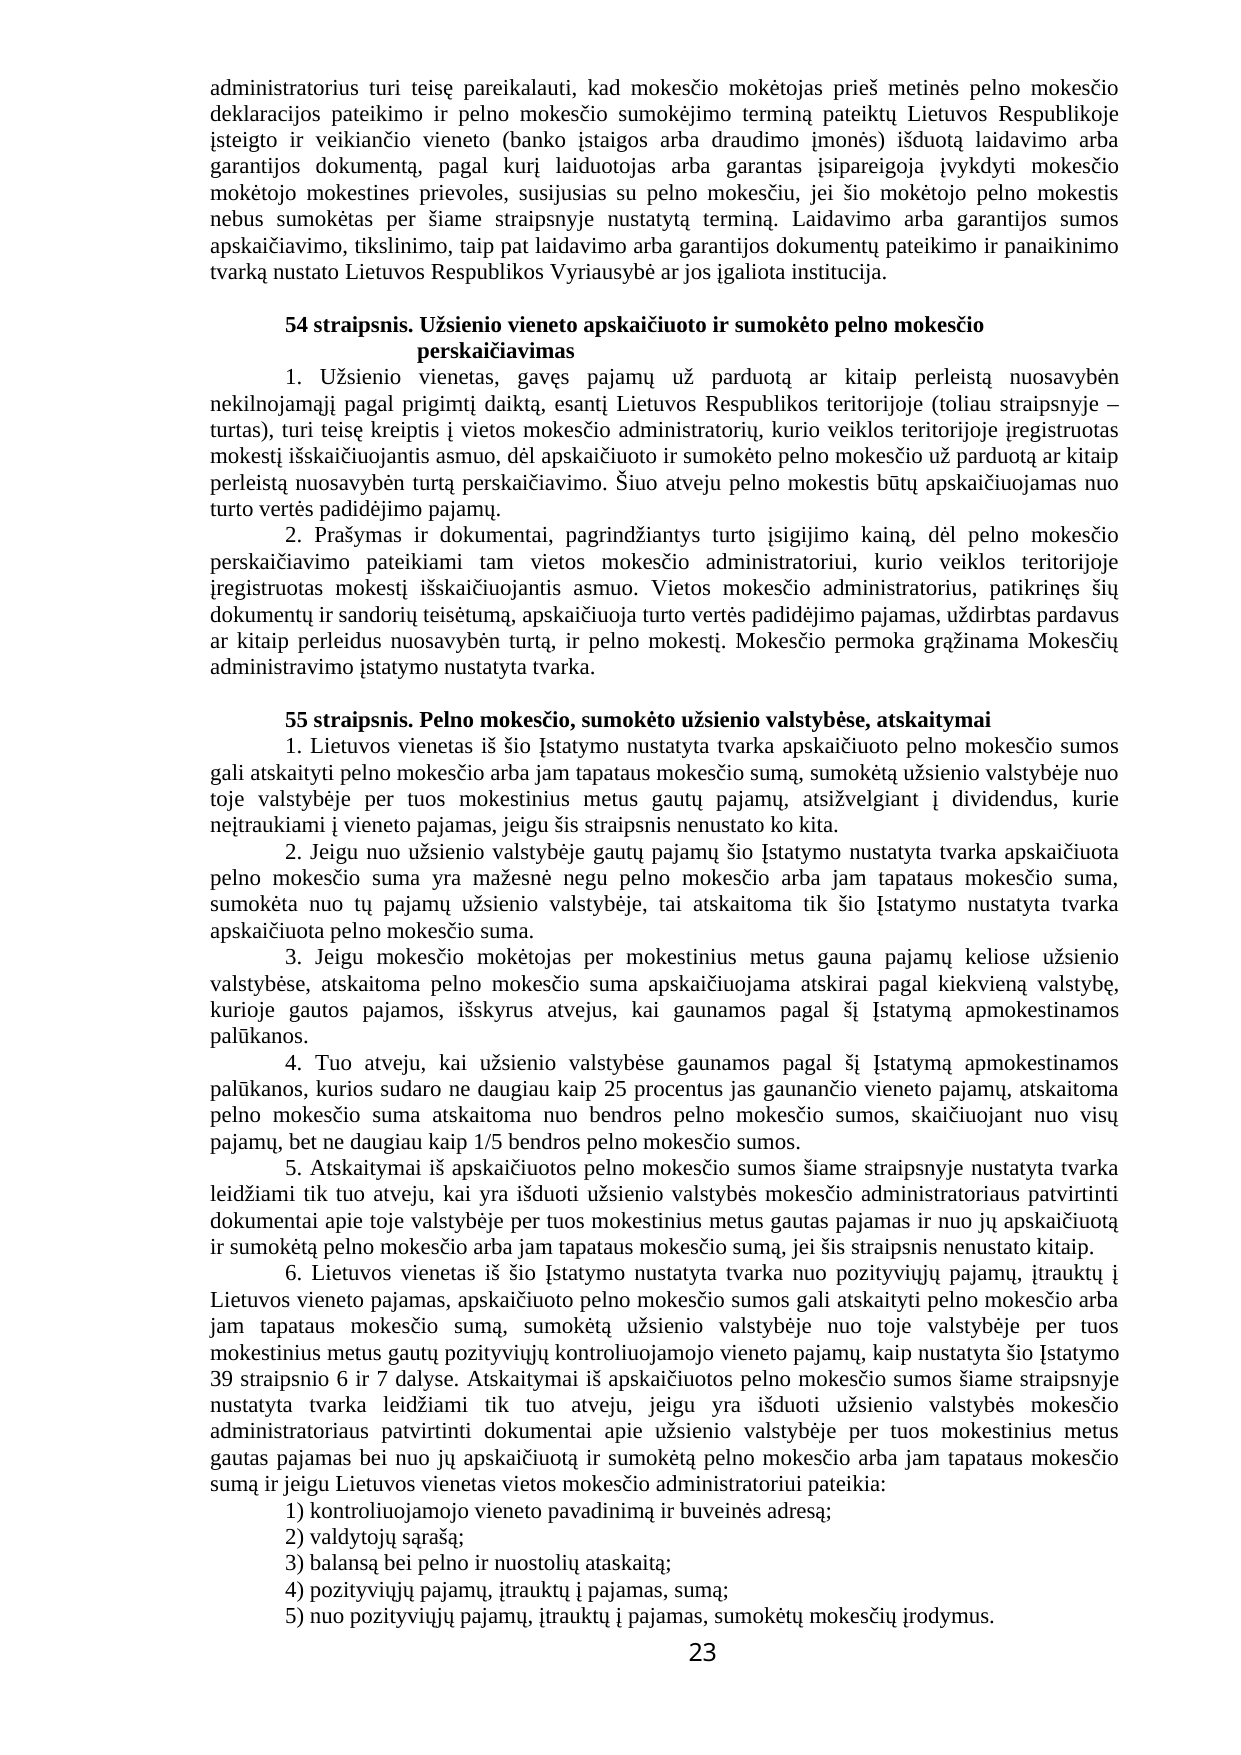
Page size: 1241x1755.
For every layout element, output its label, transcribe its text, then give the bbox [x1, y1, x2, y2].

text 3) balansą bei pelno ir nuostolių ataskaitą; [210, 1549, 1120, 1576]
text 5) nuo pozityviųjų pajamų, įtrauktų į pajamas, sumokėtų mokesčių įrodymus. [210, 1602, 1120, 1628]
text 4. Tuo atveju, kai užsienio valstybėse gaunamos pagal šį Įstatymą apmokestinamos palūkanos, kurios sudaro ne daugiau kaip 25 procentus jas gaunančio vieneto pajamų, atskaitoma pelno mokesčio suma atskaitoma nuo bendros pelno mokesčio sumos, skaičiuojant nuo visų pajamų, bet ne daugiau kaip 1/5 bendros pelno mokesčio sumos. [210, 1049, 1120, 1154]
text 4) pozityviųjų pajamų, įtrauktų į pajamas, sumą; [210, 1576, 1120, 1602]
text 2) valdytojų sąrašą; [210, 1523, 1120, 1549]
text 2. Jeigu nuo užsienio valstybėje gautų pajamų šio Įstatymo nustatyta tvarka apskaičiuota pelno mokesčio suma yra mažesnė negu pelno mokesčio arba jam tapataus mokesčio suma, sumokėta nuo tų pajamų užsienio valstybėje, tai atskaitoma tik šio Įstatymo nustatyta tvarka apskaičiuota pelno mokesčio suma. [210, 838, 1120, 943]
text 54 straipsnis. Užsienio vieneto apskaičiuoto ir sumokėto pelno mokesčio [285, 311, 1120, 337]
text administratorius turi teisę pareikalauti, kad mokesčio mokėtojas prieš metinės pelno mokesčio deklaracijos pateikimo ir pelno mokesčio sumokėjimo terminą pateiktų Lietuvos Respublikoje įsteigto ir veikiančio vieneto (banko įstaigos arba draudimo įmonės) išduotą laidavimo arba garantijos dokumentą, pagal kurį laiduotojas arba garantas įsipareigoja įvykdyti mokesčio mokėtojo mokestines prievoles, susijusias su pelno mokesčiu, jei šio mokėtojo pelno mokestis nebus sumokėtas per šiame straipsnyje nustatytą terminą. Laidavimo arba garantijos sumos apskaičiavimo, tikslinimo, taip pat laidavimo arba garantijos dokumentų pateikimo ir panaikinimo tvarką nustato Lietuvos Respublikos Vyriausybė ar jos įgaliota institucija. [210, 73, 1120, 284]
text 2. Prašymas ir dokumentai, pagrindžiantys turto įsigijimo kainą, dėl pelno mokesčio perskaičiavimo pateikiami tam vietos mokesčio administratoriui, kurio veiklos teritorijoje įregistruotas mokestį išskaičiuojantis asmuo. Vietos mokesčio administratorius, patikrinęs šių dokumentų ir sandorių teisėtumą, apskaičiuoja turto vertės padidėjimo pajamas, uždirbtas pardavus ar kitaip perleidus nuosavybėn turtą, ir pelno mokestį. Mokesčio permoka grąžinama Mokesčių administravimo įstatymo nustatyta tvarka. [210, 522, 1120, 680]
text 1. Lietuvos vienetas iš šio Įstatymo nustatyta tvarka apskaičiuoto pelno mokesčio sumos gali atskaityti pelno mokesčio arba jam tapataus mokesčio sumą, sumokėtą užsienio valstybėje nuo toje valstybėje per tuos mokestinius metus gautų pajamų, atsižvelgiant į dividendus, kurie neįtraukiami į vieneto pajamas, jeigu šis straipsnis nenustato ko kita. [210, 732, 1120, 838]
text 3. Jeigu mokesčio mokėtojas per mokestinius metus gauna pajamų keliose užsienio valstybėse, atskaitoma pelno mokesčio suma apskaičiuojama atskirai pagal kiekvieną valstybę, kurioje gautos pajamos, išskyrus atvejus, kai gaunamos pagal šį Įstatymą apmokestinamos palūkanos. [210, 943, 1120, 1049]
text perskaičiavimas [417, 337, 1120, 363]
text 55 straipsnis. Pelno mokesčio, sumokėto užsienio valstybėse, atskaitymai [210, 706, 1120, 732]
text 1) kontroliuojamojo vieneto pavadinimą ir buveinės adresą; [210, 1497, 1120, 1523]
text 1. Užsienio vienetas, gavęs pajamų už parduotą ar kitaip perleistą nuosavybėn nekilnojamąjį pagal prigimtį daiktą, esantį Lietuvos Respublikos teritorijoje (toliau straipsnyje – turtas), turi teisę kreiptis į vietos mokesčio administratorių, kurio veiklos teritorijoje įregistruotas mokestį išskaičiuojantis asmuo, dėl apskaičiuoto ir sumokėto pelno mokesčio už parduotą ar kitaip perleistą nuosavybėn turtą perskaičiavimo. Šiuo atveju pelno mokestis būtų apskaičiuojamas nuo turto vertės padidėjimo pajamų. [210, 363, 1120, 522]
text 5. Atskaitymai iš apskaičiuotos pelno mokesčio sumos šiame straipsnyje nustatyta tvarka leidžiami tik tuo atveju, kai yra išduoti užsienio valstybės mokesčio administratoriaus patvirtinti dokumentai apie toje valstybėje per tuos mokestinius metus gautas pajamas ir nuo jų apskaičiuotą ir sumokėtą pelno mokesčio arba jam tapataus mokesčio sumą, jei šis straipsnis nenustato kitaip. [210, 1154, 1120, 1259]
text 6. Lietuvos vienetas iš šio Įstatymo nustatyta tvarka nuo pozityviųjų pajamų, įtrauktų į Lietuvos vieneto pajamas, apskaičiuoto pelno mokesčio sumos gali atskaityti pelno mokesčio arba jam tapataus mokesčio sumą, sumokėtą užsienio valstybėje nuo toje valstybėje per tuos mokestinius metus gautų pozityviųjų kontroliuojamojo vieneto pajamų, kaip nustatyta šio Įstatymo 39 straipsnio 6 ir 7 dalyse. Atskaitymai iš apskaičiuotos pelno mokesčio sumos šiame straipsnyje nustatyta tvarka leidžiami tik tuo atveju, jeigu yra išduoti užsienio valstybės mokesčio administratoriaus patvirtinti dokumentai apie užsienio valstybėje per tuos mokestinius metus gautas pajamas bei nuo jų apskaičiuotą ir sumokėtą pelno mokesčio arba jam tapataus mokesčio sumą ir jeigu Lietuvos vienetas vietos mokesčio administratoriui pateikia: [210, 1259, 1120, 1497]
